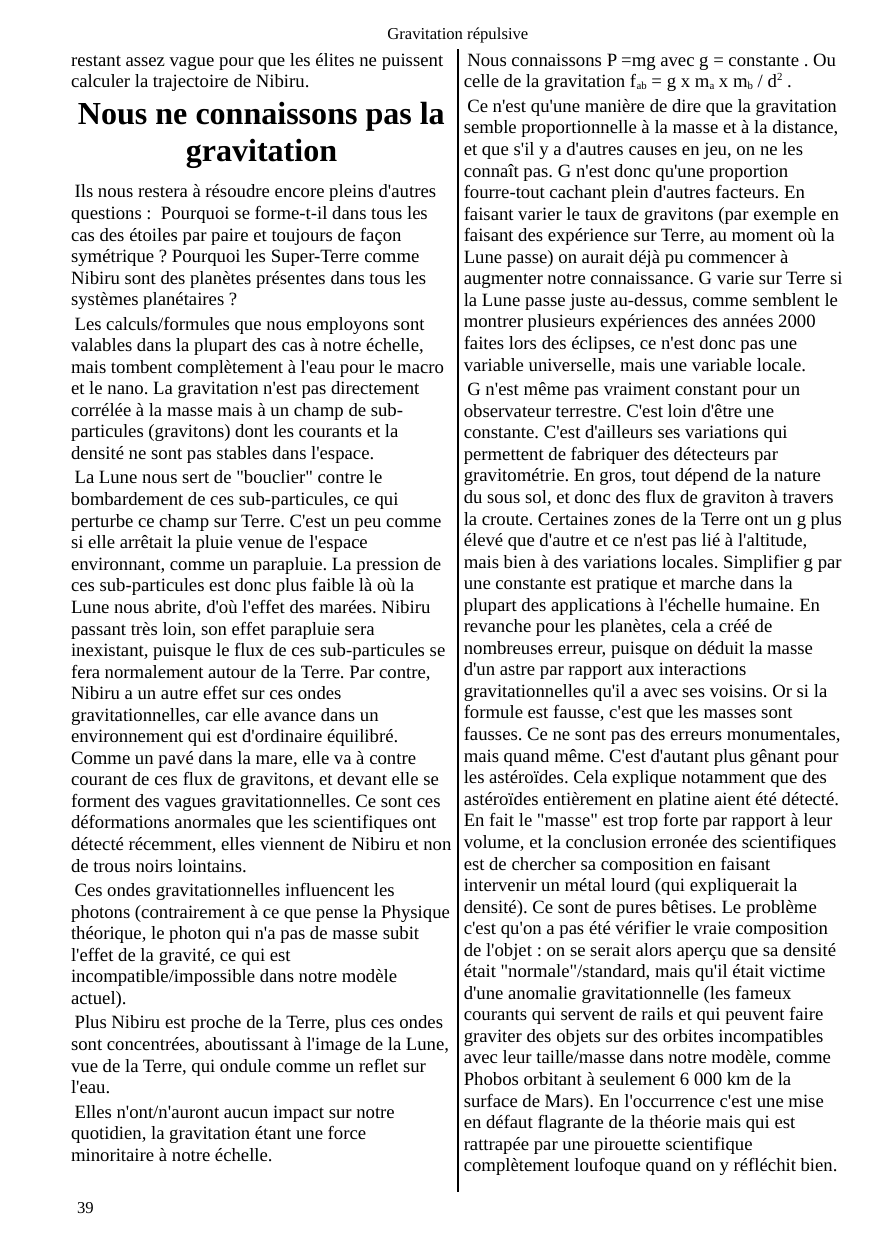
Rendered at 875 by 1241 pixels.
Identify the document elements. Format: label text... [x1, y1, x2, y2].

text G n'est même pas vraiment constant pour un observateur terrestre. C'est loin d'être une constante. C'est d'ailleurs ses variations qui permettent de fabriquer des détecteurs par gravitométrie. En gros, tout dépend de la nature du sous sol, et donc des flux de graviton à travers la croute. Certaines zones de la Terre ont un g plus élevé que d'autre et ce n'est pas lié à l'altitude, mais bien à des variations locales. Simplifier g par une constante est pratique et marche dans la plupart des applications à l'échelle humaine. En revanche pour les planètes, cela a créé de nombreuses erreur, puisque on déduit la masse d'un astre par rapport aux interactions gravitationnelles qu'il a avec ses voisins. Or si la formule est fausse, c'est que les masses sont fausses. Ce ne sont pas des erreurs monumentales, mais quand même. C'est d'autant plus gênant pour les astéroïdes. Cela explique notamment que des astéroïdes entièrement en platine aient été détecté. En fait le "masse" est trop forte par rapport à leur volume, et la conclusion erronée des scientifiques est de chercher sa composition en faisant intervenir un métal lourd (qui expliquerait la densité). Ce sont de pures bêtises. Le problème c'est qu'on a pas été vérifier le vraie composition de l'objet : on se serait alors aperçu que sa densité était "normale"/standard, mais qu'il était victime d'une anomalie gravitationnelle (les fameux courants qui servent de rails et qui peuvent faire graviter des objets sur des orbites incompatibles avec leur taille/masse dans notre modèle, comme Phobos orbitant à seulement 6 000 km de la surface de Mars). En l'occurrence c'est une mise en défaut flagrante de la théorie mais qui est rattrapée par une pirouette scientifique complètement loufoque quand on y réfléchit bien. [463, 378, 844, 1176]
text Les calculs/formules que nous employons sont valables dans la plupart des cas à notre échelle, mais tombent complètement à l'eau pour le macro et le nano. La gravitation n'est pas directement corrélée à la masse mais à un champ de sub-particules (gravitons) dont les courants et la densité ne sont pas stables dans l'espace. [71, 313, 452, 463]
text Elles n'ont/n'auront aucun impact sur notre quotidien, la gravitation étant une force minoritaire à notre échelle. [71, 1101, 452, 1165]
text Ces ondes gravitationnelles influencent les photons (contrairement à ce que pense la Physique théorique, le photon qui n'a pas de masse subit l'effet de la gravité, ce qui est incompatible/impossible dans notre modèle actuel). [71, 879, 452, 1008]
text Ils nous restera à résoudre encore pleins d'autres questions : Pourquoi se forme-t-il dans tous les cas des étoiles par paire et toujours de façon symétrique ? Pourquoi les Super-Terre comme Nibiru sont des planètes présentes dans tous les systèmes planétaires ? [71, 180, 452, 310]
text Nous connaissons P =mg avec g = constante . Ou celle de la gravitation fab = g x ma x mb / d2 . [463, 49, 844, 92]
text Ce n'est qu'une manière de dire que la gravitation semble proportionnelle à la masse et à la distance, et que s'il y a d'autres causes en jeu, on ne les connaît pas. G n'est donc qu'une proportion fourre-tout cachant plein d'autres facteurs. En faisant varier le taux de gravitons (par exemple en faisant des expérience sur Terre, au moment où la Lune passe) on aurait déjà pu commencer à augmenter notre connaissance. G varie sur Terre si la Lune passe juste au-dessus, comme semblent le montrer plusieurs expériences des années 2000 faites lors des éclipses, ce n'est donc pas une variable universelle, mais une variable locale. [463, 95, 844, 375]
text restant assez vague pour que les élites ne puissent calculer la trajectoire de Nibiru. [71, 49, 452, 92]
subtitle Nous ne connaissons pas la gravitation [71, 95, 452, 168]
text La Lune nous sert de "bouclier" contre le bombardement de ces sub-particules, ce qui perturbe ce champ sur Terre. C'est un peu comme si elle arrêtait la pluie venue de l'espace environnant, comme un parapluie. La pression de ces sub-particules est donc plus faible là où la Lune nous abrite, d'où l'effet des marées. Nibiru passant très loin, son effet parapluie sera inexistant, puisque le flux de ces sub-particules se fera normalement autour de la Terre. Par contre, Nibiru a un autre effet sur ces ondes gravitationnelles, car elle avance dans un environnement qui est d'ordinaire équilibré. Comme un pavé dans la mare, elle va à contre courant de ces flux de gravitons, et devant elle se forment des vagues gravitationnelles. Ce sont ces déformations anormales que les scientifiques ont détecté récemment, elles viennent de Nibiru et non de trous noirs lointains. [71, 466, 452, 876]
text Plus Nibiru est proche de la Terre, plus ces ondes sont concentrées, aboutissant à l'image de la Lune, vue de la Terre, qui ondule comme un reflet sur l'eau. [71, 1011, 452, 1098]
